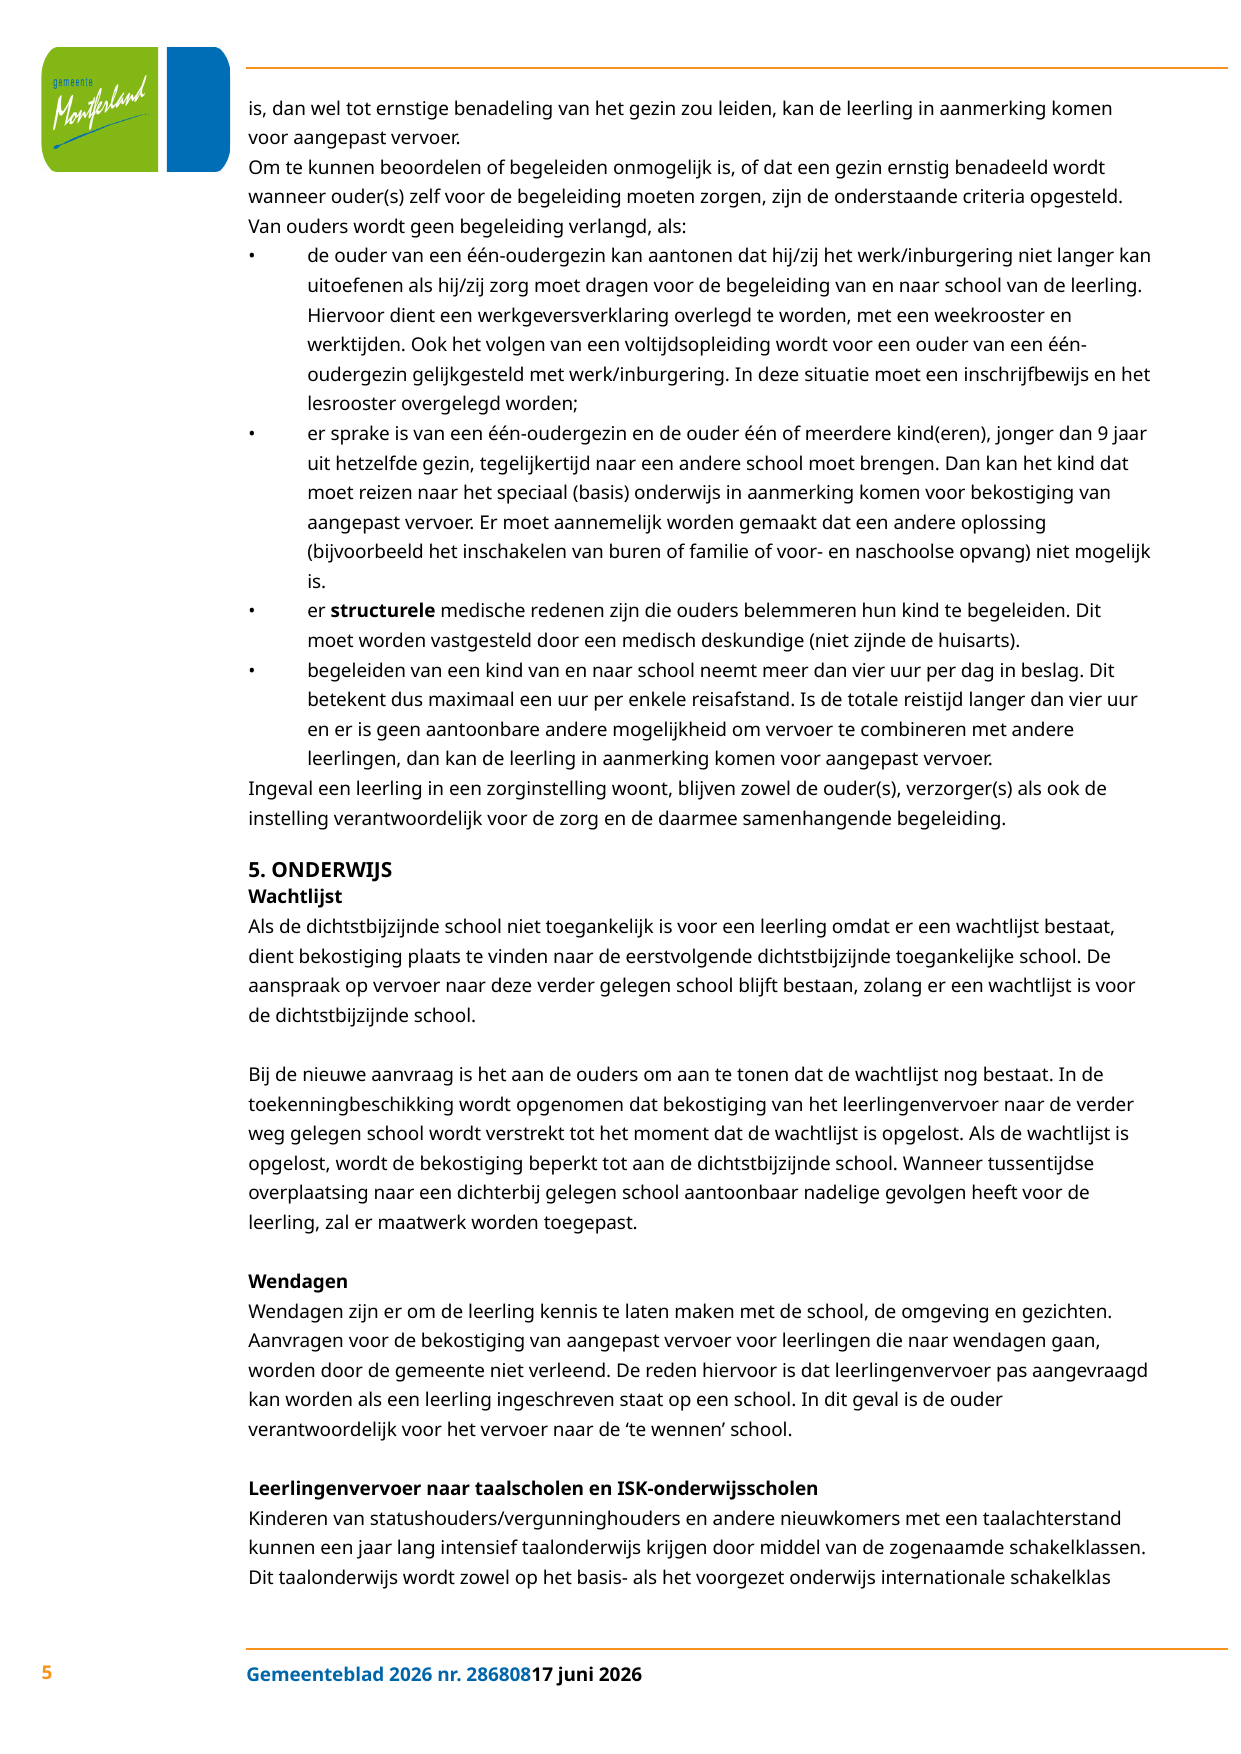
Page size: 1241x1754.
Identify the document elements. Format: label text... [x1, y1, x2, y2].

text Leerlingenvervoer naar taalscholen en ISK-onderwijsscholen [248, 1475, 1152, 1501]
text Wendagen zijn er om de leerling kennis te laten maken met de school, de omgeving en gezichten. Aanvragen voor de bekostiging van aangepast vervoer voor leerlingen die naar wendagen gaan, worden door de gemeente niet verleend. De reden hiervoor is dat leerlingenvervoer pas aangevraagd kan worden als een leerling ingeschreven staat op een school. In dit geval is de ouder verantwoordelijk voor het vervoer naar de ‘te wennen’ school. [248, 1298, 1152, 1442]
text Bij de nieuwe aanvraag is het aan de ouders om aan te tonen dat de wachtlijst nog bestaat. In de toekenningbeschikking wordt opgenomen dat bekostiging van het leerlingenvervoer naar de verder weg gelegen school wordt verstrekt tot het moment dat de wachtlijst is opgelost. Als de wachtlijst is opgelost, wordt de bekostiging beperkt tot aan de dichtstbijzijnde school. Wanneer tussentijdse overplaatsing naar een dichterbij gelegen school aantoonbaar nadelige gevolgen heeft voor de leerling, zal er maatwerk worden toegepast. [248, 1061, 1152, 1235]
text Kinderen van statushouders/vergunninghouders en andere nieuwkomers met een taalachterstand kunnen een jaar lang intensief taalonderwijs krijgen door middel van de zogenaamde schakelklassen. Dit taalonderwijs wordt zowel op het basis- als het voorgezet onderwijs internationale schakelklas [248, 1505, 1152, 1590]
text Wachtlijst [248, 884, 1152, 909]
text is, dan wel tot ernstige benadeling van het gezin zou leiden, kan de leerling in aanmerking komen voor aangepast vervoer. [248, 95, 1152, 150]
text 5. ONDERWIJS [248, 855, 1152, 884]
list er sprake is van een één-oudergezin en de ouder één of meerdere kind(eren), jonger dan 9 jaar uit hetzelfde gezin, tegelijkertijd naar een andere school moet brengen. Dan kan het kind dat moet reizen naar het speciaal (basis) onderwijs in aanmerking komen voor bekostiging van aangepast vervoer. Er moet aannemelijk worden gemaakt dat een andere oplossing (bijvoorbeeld het inschakelen van buren of familie of voor- en naschoolse opvang) niet mogelijk is. [248, 420, 1152, 594]
text Als de dichtstbijzijnde school niet toegankelijk is voor een leerling omdat er een wachtlijst bestaat, dient bekostiging plaats te vinden naar de eerstvolgende dichtstbijzijnde toegankelijke school. De aanspraak op vervoer naar deze verder gelegen school blijft bestaan, zolang er een wachtlijst is voor de dichtstbijzijnde school. [248, 913, 1152, 1028]
list er structurele medische redenen zijn die ouders belemmeren hun kind te begeleiden. Dit moet worden vastgesteld door een medisch deskundige (niet zijnde de huisarts). [248, 598, 1152, 653]
list de ouder van een één-oudergezin kan aantonen dat hij/zij het werk/inburgering niet langer kan uitoefenen als hij/zij zorg moet dragen voor de begeleiding van en naar school van de leerling. Hiervoor dient een werkgeversverklaring overlegd te worden, met een weekrooster en werktijden. Ook het volgen van een voltijdsopleiding wordt voor een ouder van een één-oudergezin gelijkgesteld met werk/inburgering. In deze situatie moet een inschrijfbewijs en het lesrooster overgelegd worden; [248, 243, 1152, 416]
text Ingeval een leerling in een zorginstelling woont, blijven zowel de ouder(s), verzorger(s) als ook de instelling verantwoordelijk voor de zorg en de daarmee samenhangende begeleiding. [248, 775, 1152, 831]
list begeleiden van een kind van en naar school neemt meer dan vier uur per dag in beslag. Dit betekent dus maximaal een uur per enkele reisafstand. Is de totale reistijd langer dan vier uur en er is geen aantoonbare andere mogelijkheid om vervoer te combineren met andere leerlingen, dan kan de leerling in aanmerking komen voor aangepast vervoer. [248, 657, 1152, 771]
picture [41, 47, 231, 172]
text Om te kunnen beoordelen of begeleiden onmogelijk is, of dat een gezin ernstig benadeeld wordt wanneer ouder(s) zelf voor de begeleiding moeten zorgen, zijn de onderstaande criteria opgesteld. Van ouders wordt geen begeleiding verlangd, als: [248, 154, 1152, 239]
text Wendagen [248, 1268, 1152, 1294]
